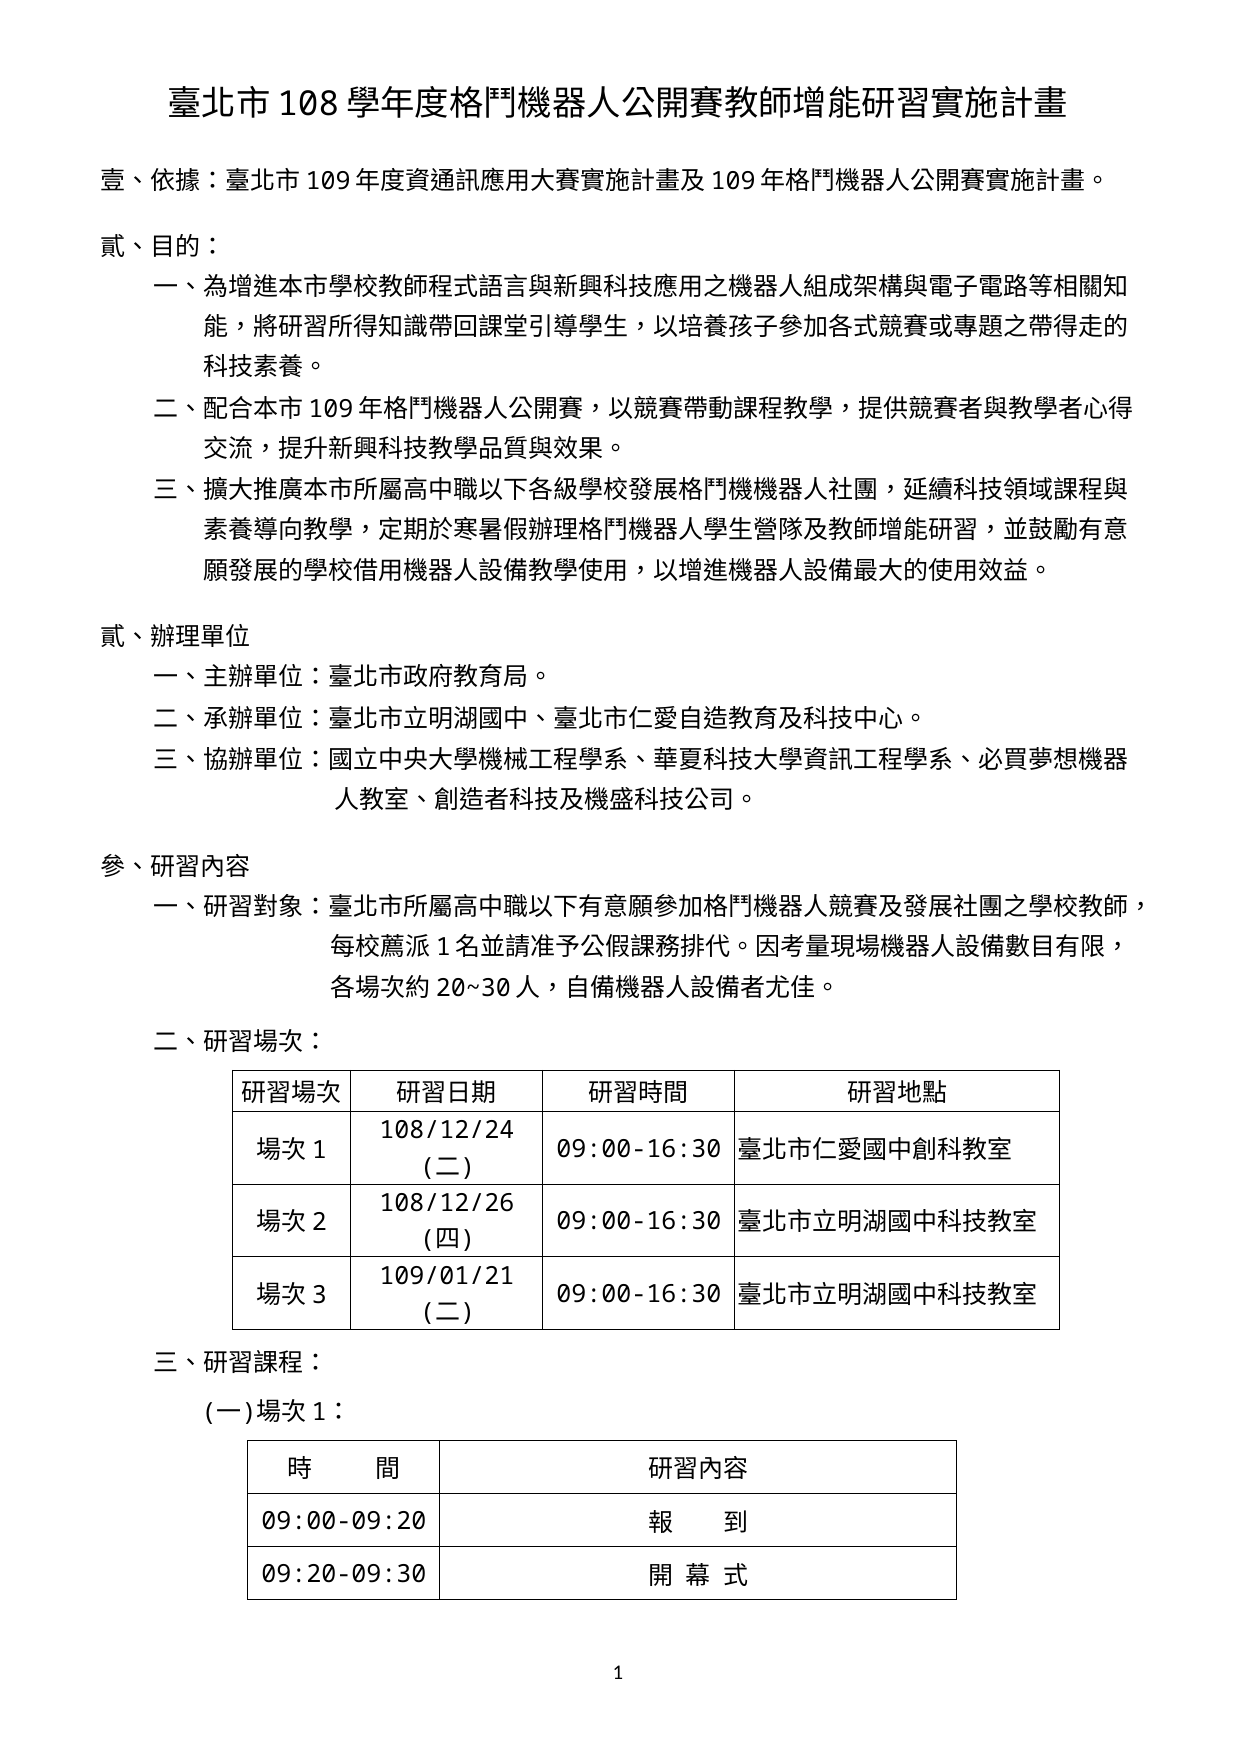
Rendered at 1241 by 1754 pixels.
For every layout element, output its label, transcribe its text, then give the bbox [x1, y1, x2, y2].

table_header 時 間 [248, 1441, 439, 1493]
text 三、協辦單位：國立中央大學機械工程學系、華夏科技大學資訊工程學系、必買夢想機器人教室、創造者科技及機盛科技公司。 [153, 740, 1139, 816]
table_cell 報 到 [440, 1494, 956, 1546]
table_cell 場次1 [233, 1112, 350, 1184]
text 一、主辦單位：臺北市政府教育局。 [153, 657, 1139, 693]
text 二、配合本市109年格鬥機器人公開賽，以競賽帶動課程教學，提供競賽者與教學者心得交流，提升新興科技教學品質與效果。 [153, 388, 1139, 464]
list 目的： [100, 226, 1139, 262]
table_header 研習時間 [543, 1071, 734, 1111]
table_cell 108/12/26(四) [351, 1185, 542, 1256]
table_cell 09:00-09:20 [248, 1494, 439, 1546]
text 三、研習課程： [153, 1342, 1139, 1379]
text 二、研習場次： [153, 1021, 1139, 1057]
table_header 研習內容 [440, 1441, 956, 1493]
table_cell 09:00-16:30 [543, 1257, 734, 1329]
text 臺北市108學年度格鬥機器人公開賽教師增能研習實施計畫 [100, 75, 1134, 125]
text 貳、辦理單位 [100, 617, 1139, 653]
table_header 研習日期 [351, 1071, 542, 1111]
table_cell 09:00-16:30 [543, 1185, 734, 1256]
table_cell 109/01/21(二) [351, 1257, 542, 1329]
list 依據：臺北市109年度資通訊應用大賽實施計畫及109年格鬥機器人公開賽實施計畫。 [100, 161, 1139, 197]
text (一)場次1： [201, 1391, 1139, 1427]
text 一、為增進本市學校教師程式語言與新興科技應用之機器人組成架構與電子電路等相關知能，將研習所得知識帶回課堂引導學生，以培養孩子參加各式競賽或專題之帶得走的科技素養。 [153, 266, 1139, 383]
table_cell 臺北市立明湖國中科技教室 [735, 1257, 1059, 1329]
table_cell 09:20-09:30 [248, 1547, 439, 1599]
table_header 研習地點 [735, 1071, 1059, 1111]
table_cell 09:00-16:30 [543, 1112, 734, 1184]
table_cell 場次3 [233, 1257, 350, 1329]
table_cell 場次2 [233, 1185, 350, 1256]
table_cell 臺北市仁愛國中創科教室 [735, 1112, 1059, 1184]
table_cell 臺北市立明湖國中科技教室 [735, 1185, 1059, 1256]
text 一、研習對象：臺北市所屬高中職以下有意願參加格鬥機器人競賽及發展社團之學校教師，每校薦派1名並請准予公假課務排代。因考量現場機器人設備數目有限，各場次約20~30人，自備機器人設備者尤佳。 [153, 887, 1139, 1003]
table_header 研習場次 [233, 1071, 350, 1111]
text 二、承辦單位：臺北市立明湖國中、臺北市仁愛自造教育及科技中心。 [153, 698, 1139, 734]
table_cell 108/12/24(二) [351, 1112, 542, 1184]
table_cell 開 幕 式 [440, 1547, 956, 1599]
text 參、研習內容 [100, 846, 1139, 883]
text 三、擴大推廣本市所屬高中職以下各級學校發展格鬥機機器人社團，延續科技領域課程與素養導向教學，定期於寒暑假辦理格鬥機器人學生營隊及教師增能研習，並鼓勵有意願發展的學校借用機器人設備教學使用，以增進機器人設備最大的使用效益。 [153, 470, 1139, 586]
